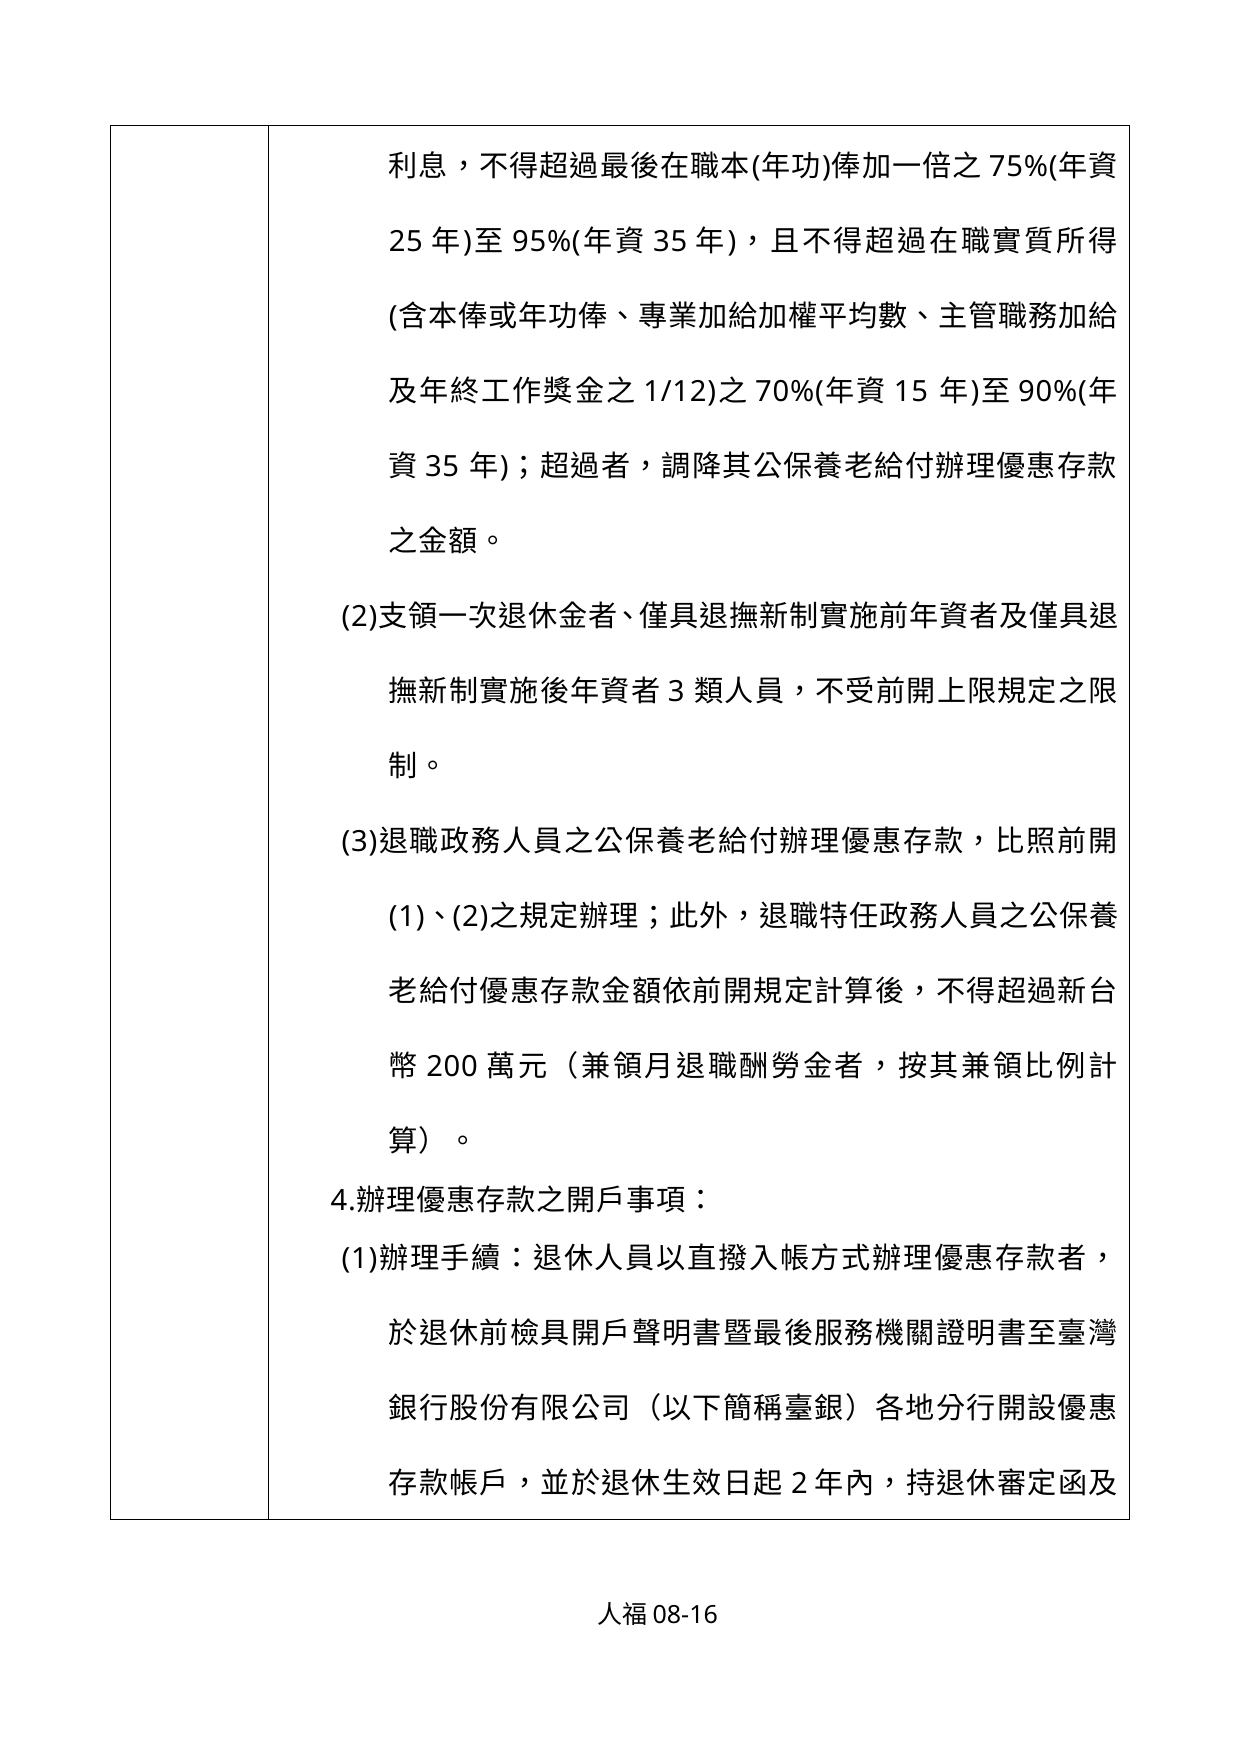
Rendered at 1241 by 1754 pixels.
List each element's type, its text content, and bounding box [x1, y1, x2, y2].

table_cell 一、給與種類： (一)一次退休金。 (二)月退休金。 (三)兼領二分之一之一次退休金與二分之一之月退休金： 二、申請期限：退休案應於退休生效日前 3 個月內由服務機關彙轉銓敘部審定，且依法須「現職」公務人員，始得辦理退休，是以，退休案至遲應於退休生效日之前1日送銓敘部審定；惟已依規定在退休生效日之前申請退休，但因服務機關作業不及或疏失，致未於公務人員退休法第20條所定3個月期限報送退休案者，不受3個月期限之限制。又未依規定於退休生效日前3個月內由服務機關彙轉者，應併於退休事實表中勾選如因作業不及，致退休金、優惠存款等權益受損由本人自行負責之切結聲明。 三、年資採計： (一)得予併計之年資： 1.曾任編制內有給專任且符合第二條第一項規定之公務人員。 2.曾任編制內有給專任之軍用文職年資，經銓敘部登記有案，或經國防部或其他權責機關覈實出具證明者。 3.曾任志願役軍職年資，經國防部或其他權責機關覈實出具證明者。 4.曾任編制內雇員、同委任及委任或比照警佐待遇警察人員年資，經原服務機關覈實出具證明者。 5.曾任公立學校編制內有給專任且符合教育人員任用條例規定之教職員，經原服務學校覈實出具證明者。 6.曾任公營事業具公務員身分之編制內有給專任職員，經原服務機構覈實出具證明者。 7.其他曾經銓敘部核定得以併計之年資。 (1)各款得予併計之年資，以未曾領取退休（職、伍）金、資遣給與、離職退費或年資結算給與等退離給與者為限。 (2)公務人員退撫新制實施前之年資併計，除本法另有規定外，仍適用退撫新制實施前規定。 (3)中華民國87年6月5日以後退休、資遣生效，其退撫新制實施前曾任義務役軍職人員年資，未併計核給退除給與者，亦得採計為退休、資遣年資。 (二)年資採計上限： 1.舊制任職年資，最高採計30年。 2.新、舊制年資併計，最高採計35年。 3.任職年資逾35年者，其前、後年資之採計由當事人取捨。 4.依退休法規定繳納基金費用未予併計退休之年資，依其本人繳付退撫基金費用之本息，按未採計之退撫新制實施後年資占繳費年資之比例計算，由退撫基金一次發還。 (三)年資計算： 1.舊制任職年資退休金計算 (1)一次退休金 基數內涵：退休人員最後在職等級，按退休生效日在職同等級人員本（年功）俸加新臺幣930元。 計算方式：任職滿5年者，給與9個基數，每增1年加給2個基數；滿15年後，另行一次加發2個基數，最高總數以61個基數為限。未滿1年者，每1個月給與1/6個基數。未滿1個月者，以1個月計。 (2)月退休金 基數內涵：退休人員最後在職等級，按在職同等級人員本（年功）俸。 計算方式：每任職1年，照基數內涵5%給與，未滿1年者，每1個月給與5/1200；滿15年後，每增1年給與1%，未滿1年者，每1個月給與1/1200，最高以90%為限。未滿1個月者，以1個月計。另十足發給新臺幣930元。 2.新制任職年資退休金計算 (1)一次退休金 基數內涵：退休生效日在職同等級人員本（年功）俸加1倍。 計算方式：每任職1年給與1.5個基數，最高35年給與53個基數。未滿1年者，每1個月給與1/8個基數。未滿1個月者，以1個月計。 中華民國84年7月1日後初任公務人員且服務逾35年者，自第36年起，每年增給1個基數，但最高給與60個基數為限 (2)月退休金 基數內涵：在職同等級人員之本（年功）俸加1倍 計算方式：每任職1年，照基數內涵2%給與，最高35年，給與70%為限。未滿1年者，每1個月照基數內涵1/600給與。未滿1個月者，以1個月計。 中華民國84年7月1日後初任公務人員且服務逾35年者，自第36年起，每年增給1%，以增至75%為限；未滿1年者，每1個月照基數1/1200給與，未滿1個月者，以1個月計。 3.兼領月退休金之退休給與，各依其應領一次退休金與月退休金按比例計算之。 (四)、特殊年資採計規定 1.臨時人員 (1)採計條件：按月於政府預算項下支相當雇員以上薪資之不定期僱用人員。各機關定期約僱或定期僱用之臨時人員，於僱用期滿經繼續僱用者，視為不定期僱用。 (2)採計時間：以行政院暨所屬機關約僱人員僱用辦法發布前之臨時人員年資為限－中央機關採計至61年12月；地方機關採計至62年1月。（銓敘部84年3月2日84台中特四字第1102306號函） 2.約僱人員 (1)行政院暨所屬機關約僱人員僱用辦法發布後(61年12月27日)之約僱人員年資均不得採計。（銓敘部66年11月25日66台楷特三字第1199號函） (2)退撫新制實施後年資：84年7月1日以後之約僱人員適用各機關學校聘僱人員離職儲金給與辦法，其年資不得併計為公務人員退休年資。 3.約聘人員 (1)採計標準：聘用人員聘用條例公布施行後(58年4月28日)至行政院暨所屬機關約僱人員僱用辦法發布前(61年12月27日)，未列冊送銓敘部登記備查之聘用人員，得比照臨時人員年資採計規定辦理。行政院暨所屬機關約僱人員僱用辦法發布後，依聘用人員聘用條例聘用且列冊送銓敘部登記備查有案之聘用年資始得採計。 (2)採計時間：未列冊送銓敘部登記備查者，比照臨時人員年資採計時間(中央機關採計至61年12月止，地方機關採計至62年1月)辦理；列冊送銓敘部登記備查者，採計至84年6月30日止。 (3)退撫新制實施後年資：84年7月1日以後之聘用人員適用各機關學校聘僱人員離職儲金給與辦法，其年資不得併計為公務人員退休年資。（銓敘部86年9月12日86台特二字第1465857 號函） 4.公營事業人員 (1)退撫新制實施前年資：應為編制內有給專任之職員年資，且離職時未領取退休、資遣給與，經各該公營事業機構核實出具證明者。 (2)退撫新制實施後年資：84年7月1日以後之公營事業人員年資，除法令另有規定外，應於轉任之日起3個月內，由轉任人員申請按其任職年資、等級對照公務人員繳費標準換算複利終值總和，一次全額由轉任人員補繳退撫基金費用本息，逾3個月補繳者，另應加計利息。但最遲應於轉任之日起5年內完成補繳，逾5年者，該年資不予併計。 5.軍職年資 (1)義務役年資：87年6月5日以後退休生效人員，其曾任義務役軍職人員年資未併計核給退除給與，得依其檢具之退伍令或其他退伍證明文件採認併計。 (2)下列年資未併計核給退除給與者得由服務機關或銓敘部檢具相關證件，函請國防部參謀本部人事參謀次長室(或陸、海、空軍司令部等)或縣市政府查證是否得予併計及採計，再依其查證結果辦理： 軍事學校基礎教育年資及未備足證件之義務役年資。 志願役年資。 軍中聘雇年資（以編制內之聘雇年資為限；84年7月1日至87年6月30日止之年資，須全額補繳退撫基金費用始得併計，自87年7月1日改適用勞動基準法之後年資均不得採計）。 金馬地區自衛隊隊員折抵役期之年資。 已服國民兵役或服義務役者之大專集訓、軍訓課程得折抵役期之年資。 (3)撤職或因案離職之軍官轉任公職，其曾任軍職年資，准予併資退休，但不計算退休給與，至於擇領月退休金者，該項年資不予併計。 (4)85年12月31日以前退伍，已核給30 年以上軍職年資之退伍金者，即使尚有基礎教育或未併計核給退伍金之年資，亦不得併計公職退休年資。 (5)退撫新制實施後年資：志願役年資須將原繳納之軍人退撫基金費用本息，移撥公務人員退撫基金帳戶後，始得併計；義務役年資則須經補繳公務人員退撫基金費用後，始得併計；但補繳費用本息，由公務人員與初任機關各負擔35%與65%。補繳期限與其他得予併計之年資規定相同。 (6)84年7月1日起退伍軍人轉任公務人員者，其軍職已辦理退伍之年資應與公務人員年資合併計算，舊制年資以30年為限，新舊制年資合計以35年為限。 (7)89年11月21日兵役法施行法修正施行當時在營服役人員，以及其後徵集服義務役之軍官、士官、常備兵及替代役役男，曾在高級中學或高職以上學校修習且成績合格之軍訓課程，得以8堂課折算1天之標準折減義務役役期，最多折算30天。89年2月2日前服補充兵者，依其退伍令記載日期採計為退休年資；另依銓敘部99年8月19日部退三字第0993204752號令規定，89年2月2日以後服補充兵役者，得依其補充兵證書所載曾受軍事訓練日期，申請補繳退撫基金，再據以併計公務人員退休年資。又服補充兵役前曾參加大專集訓年資者，亦得檢具大專集訓證書所載折合役期天數，申請補繳退撫基金，再據以併計公務人員退休年資。 6.因案停職獲准復職人員 (1)如補發停職期間全部薪俸者，該停職期間得予併計。(考試院71年8月20日台71考秘議字第3072號函) (2)退撫新制實施後年資：84年7月1日以後之停職人員，於復職補薪之日起，應完成停職期間退撫基金費用本息繳納，始得予併計退休年資。 7.教育人員 (1)曾任公立學校教職員年資，未依各該規定核給退休金，經原服務機關核實出具證明之年資，得予併計公務人員退休年資（必要時得向教育人員主管機關查證）；惟公教人員新舊年資合計，舊制年資仍以30年為限，與新制年資累計最高仍以35年為限。 (2)懸缺代課教師年資：得予採計。(銓敘部64年10月8日64台為特三字第31421 號函） (3)試用教師：依教育部88年5月11日台（88）人（三）字第88046832號函略以，公、私立學校教師於58年2月以後曾任中等以下學校試用教師且符合任教當時法令所訂試用教師登記資格，未經辦理登記取得試用教師證書者，於取得合格教師資格後，其曾任試用教師年資，同意從寬採計辦理退休、資遣及撫卹。再查該部92年7月3日台人（三）字第0920079306B函略以，公立學校教師於85 年2月1日前曾任公私立學校教師年資之採計，重行規定：公、私立高中職以下學校教師，退休年資之採計應為編制內、專任、合格、有給之年資，所稱「合格」，係指符合任教當時法令所訂各級各類學校教師或試用教師遴用資格，退休時並由當事人檢具相關證明文件，報由主管教育行政機關審核認定者。 (4)前述教育人員年資：如係屬退撫新制實施後之年資者，必須依規定繳納教育人員退撫基金後，再於轉任公務人員時移撥退撫基金帳戶，始得併計。 8.保育員年資 保育員納編前之任職年資(助理保育員及代理保育員年資不適用)，因已領取由政府編列預算核給之離職互助金，僅得採計為公務人員退休年資，以成就公務人員自願退休條件或支領月退休金之條件，但不得再計算任何退休給與。至於所稱不計算之退休給與，應包括月退休金、一次退休金、自願退休年滿55歲加發之一次退休金、本法第30條第2項及第3項增給之補償金、其他現金給與補償金以及優惠存款利息等任何退休給與。 9.職業訓練師年資 曾任職業訓練師年資，以檢附服務機關出具之歷任職務及成績考核證明書（如附表二），得據以採計該項年資。 四、應備表件： (一)退休事實表1份。 (二)戶口名簿或戶籍謄本1份。 (三)相片1張。 (四)經歷證件（歷任服務機關之派令或銓審函，79年以前之經歷一律附派令或銓審函）。 (五)考績通知書（最後1年考績）。 (六)存摺封面影本2份（新制與舊制指定委託代付銀行各1份，可以同時選擇台灣銀行，或新制指定台銀、一銀或合庫／舊制指定郵局或台銀）。 (七)退撫基金發放退離給與人員資料卡1份。 (八)退休公務人員最後在職同等級人員現職待遇計算表。 (九)其他證明文件： 1.服務證明。 2.因公受傷成殘服務證明。 3.公務人員保險殘廢證明書。 4.不堪勝任職務證明書。(開立日即為退休生效日) 5.退伍令、任官令、畢業證書。（此為辦退前，申請查證軍職年資應附資料） 6.其他依公務人員退休法應檢具之證明文件。 五、注意事項： (一)機要人員離職成就退休條件，得依公務人員退休法規定辦理退休。 (二)年齡未滿50歲具有工作能力而申請退休者，或年滿65歲而延長服務者，不得擇領月退休金或兼領月退休金。 (三)前述5種方式只能擇一支領，因此，先行退休並擇領展期月退休金者，只能俟年滿60歲或55歲之日起始得領取全額月退休金；提前退休並擇領減額月退休金者，最早僅得於年滿55歲或50歲以後退休時，始得適用減額月退休金規定並於退休後立即支領。因此，未達最早得擇領減額月退休金年齡者，不得先行退休並俟年滿55歲或50歲之日起始支領減額月退休金。 (四)退休事實表應註明無涉刑責，亦無其他應受停(免)職處分，或應移付懲戒事由。 (五)公務人員有下列情形之一而申請退休或資遣者，應不予受理： 1.留職停薪期間。 2.停職期間。 3.休職期間。 4.動員戡亂時期終止後，涉嫌內亂罪、外患罪，尚未判決確定，或不起訴處分未確定，或緩起訴尚未期滿。 5.涉犯貪污治罪條例或刑法瀆職罪章之罪，經第一審法院判處有期徒刑以上之刑。 6.依公務員懲戒法規定移送懲戒或送請監察院審查中。 7.其他法律有特別規定。 (六)第1項第2款至第7款人員逾屆退日者，應於原因消滅後6個月內，以書面向原服務機關申請辦理退休。但有下列情形之一者，仍不得辦理退休： 1.撤職或免職。 2.6個月應辦理期限屆滿時，仍有公務人員退休法第22條所定喪失辦理退休權利之法定事由者。 (七)前項人員於所定6個月應辦理期限內死亡者，遺族得申請依一次退休金之標準核發給與。但退休條件已達得擇領月退休金，且其遺族符合第18條第4項所定條件者，得按應領月退休金之半數，給與月撫慰金。 (八)前二項人員均以其屆退日為退休生效日。但休職人員應以原因消滅並經權責機關核准復職之日為其退休生效日。前項人員依第3項規定所領之半數本（年功）俸，應由退休金支給（發放）機關自所發退休給與或撫慰金中，覈實收回。 (九)公務人員於申延長病假時，應審酌是否可能符合公務人員退休法第6條第2項之規定，最遲於延長病假期滿前，送請考績委員會後令其以病假治療。 (十)月退休金每年發放2期，第1期為1至6月，於1月16日發給，第二期為7至12月，於7月16日發給。 (十一)依所得稅法第14條規定：凡個人領取之退休金、資遣費、退職金、離職金、終身俸及非屬保險給付之養老金等所得，均應列計個人之綜合所得，其計算方式依相關規定辦理。 (十二)命令退休依個案情形適用不同款項，各應備表件及注意事項請參考銓敘部編輯《公務人員任用考績退休撫卹案件》送審作業手冊。 (十三) 優惠存款：退撫新制實施前（84年6月30日以前）年資所核給之一次退休金及公保養老給付始得辦理優惠存款 1.公務人員於101 年1 月1 日以後退休生效者，其一次退休金及公保養老給付辦理優惠存款，應符合下列條件（即「全面期間制」）： (1)依公務人員退休法辦理退休。 (2)退撫新制實施前未曾領取待遇差額、退休金差額，或未支領單一薪給、中美基金、實施用人費率或未實施用人費率事業機構等待遇之任職年資所核發之一次退休金及公保養老給付始得辦理優惠存款。 (3)公務人員於99年12月31日所任職務為退撫新制實施前年資所核發之一次退休金及公保養老給付全數得辦理優惠存款者，如繼續依公務人員俸額表支薪，則其依公務人員退休法辦理退休時，保障其退撫新制實施前年資仍得全數辦理優惠存款。 2.警察獎章加發之退休金： (1)支領或兼領一次退休金之警消人員，其警察獎章所加發之退休金得辦理優惠存款，但支領月退休金人員所加發之退休金不得辦理優惠存款。 (2)警察獎章之採計年資，如係自舊制跨至新制，其得辦理優惠存款金額，應依新舊制年資比例計算。 3.辦理優惠存款之上限金額： (1)兼具退撫新制實施前、後年資且支（兼）領月退休金之公務人員，其所領月退休金及公保養老給付優惠存款每月利息，不得超過最後在職本(年功)俸加一倍之75%(年資25年)至95%(年資35年)，且不得超過在職實質所得(含本俸或年功俸、專業加給加權平均數、主管職務加給及年終工作獎金之1/12)之70%(年資15 年)至90%(年資35 年)；超過者，調降其公保養老給付辦理優惠存款之金額。 (2)支領一次退休金者、僅具退撫新制實施前年資者及僅具退撫新制實施後年資者3 類人員，不受前開上限規定之限制。 (3)退職政務人員之公保養老給付辦理優惠存款，比照前開(1)、(2)之規定辦理；此外，退職特任政務人員之公保養老給付優惠存款金額依前開規定計算後，不得超過新台幣200萬元（兼領月退職酬勞金者，按其兼領比例計算）。 4.辦理優惠存款之開戶事項： (1)辦理手續：退休人員以直撥入帳方式辦理優惠存款者，於退休前檢具開戶聲明書暨最後服務機關證明書至臺灣銀行股份有限公司（以下簡稱臺銀）各地分行開設優惠存款帳戶，並於退休生效日起2年內，持退休審定函及存摺赴原開戶之臺銀各地分行辦理優惠存款手續；退休人員以支票或現金方式辦理優惠存款者，應持退休審定函赴臺銀各地分行辦理優惠存款手續。 (2)儲存金額：以百元為單位，整數儲存；百元以下不計。 (3)契約期限：分為1 年期及2 年期兩種，期滿時得辦理續存。 (4)計息起始日：自退休生效日起計息，但優惠存款金額於退休生效日以後存入臺銀者，自入帳之日起計息。 5.辦理優惠存款之續存事項： (1)辦理方式及應備證件：退休人員應於優惠存款契約期滿日，依下列方式辦理續存手續。 A.親自辦理：退休人員親自持國民身分證、原留印鑑及存摺辦理續存手續。 B.委託辦理：退休人員在臺灣地區及大陸地區以外之海外地區（含港澳地區）者，得委託親友代為辦理；辦理時應持受託人及委託人之國民身分證、原留印鑑、存摺、退休人員最近1個月內列印記事之戶籍謄本及親自簽名之委託書（退休人員在海外地區者，該委託書須最近3個月內經我國駐外機構等單位驗證）。 C.通訊辦理：退休人員在大陸地區以外之海外地區（含港澳地區）者，得檢附國民身分證影本、最近1個月內列印記事之戶籍謄本及最近3個月內經我國駐外機構等單位出具之授權書等證件，以書面通訊方式辦理續存。 D.自動續存：退休人員居住國內且未辦理質借者，經與臺銀約定如有溢領優惠存款利息情事，同意由臺銀逕自其優存帳戶扣抵溢領金額者，得申請辦理自動續存。 (2)辦理期限：退休人員應於優惠存款期滿日辦理續存；未辦理者，其儲存之金額改按一般活期存款利率計息。退休人員未於優惠存款期滿日辦理續存者，如自期滿日起2年內補辦續存手續者，得溯自期滿日改按優惠存款利率計息；如逾期滿日2年始補辦續存手續者，僅能自完成續存手續之日起，按優惠存款利率計息；如未及辦理續存手續即亡故者：其優惠存款利息計至期滿日為止（續存後亡故者，自其亡故之次日起，終止優惠存款）。 6.辦理優惠存款之質借事項： (1)辦理之金融機構：限於原開戶之臺銀各地分行。 (2)質借成數：不得超過原優存金額之9成。 (3)質借利率：按優存利率計算。 (4)質借期限：以不超過原優存期滿日為限；但得於期滿日起2年內辦理優惠存款之續存及質借之續借手續。 7.不得提取優惠存款金額之規定： (1)退休人員主動提取優惠存款金額者，所提取之優惠存款金額不得再行存入。 (2)退休人員儲存之優惠存款金額經依法扣押解繳，或有其他特殊情形而提取，並有具體事證者，得於提取之日起2 年內申請恢復優惠存款；其經銓敘部同意恢復優惠存款者，自優惠存款金額回存之日起，按優惠存款利率計息。 8.溢領優惠存款利息之處理方式：退休人員如有公務人員退休法第23條及第24 條應停止或喪失領受月退休金情事者，其優惠存款應同時停止；未停止者，由支給機關負責追繳其自應停止辦理日起溢領之金額外，並依民法所定不當得利規定，按法定利率加計利息繳庫（不受5年時效之限制）。 9.拋棄優惠存款權利領取較高月數之公保養老給付方式：查103年6月1日修正施行之公教人員保險法(以下簡稱公保法)第16條第2項、第10項及同法施行細則第55條第2項規定，公保法修正施行前之年資，最高給付36個月之一次養老給付；修正施行後之年資，得再加給，最高以給付42個月(保險年資每滿1年，給付1.2個月)為限；但辦理優惠存款者，最高以36個月為限。退休(職)人員如欲選擇領取超過36個月之養老給付者，須以切結方式拋棄公保養老給付優惠存款權利，且經權責機關審定並領取一次養老給付後，即不得請求變更。 （十四）人事、主計人員退休案件，另依規定程序層轉報送。(主計機構人員設置管理條例§27參照) [269, 126, 1129, 1519]
table_cell [111, 126, 268, 1519]
